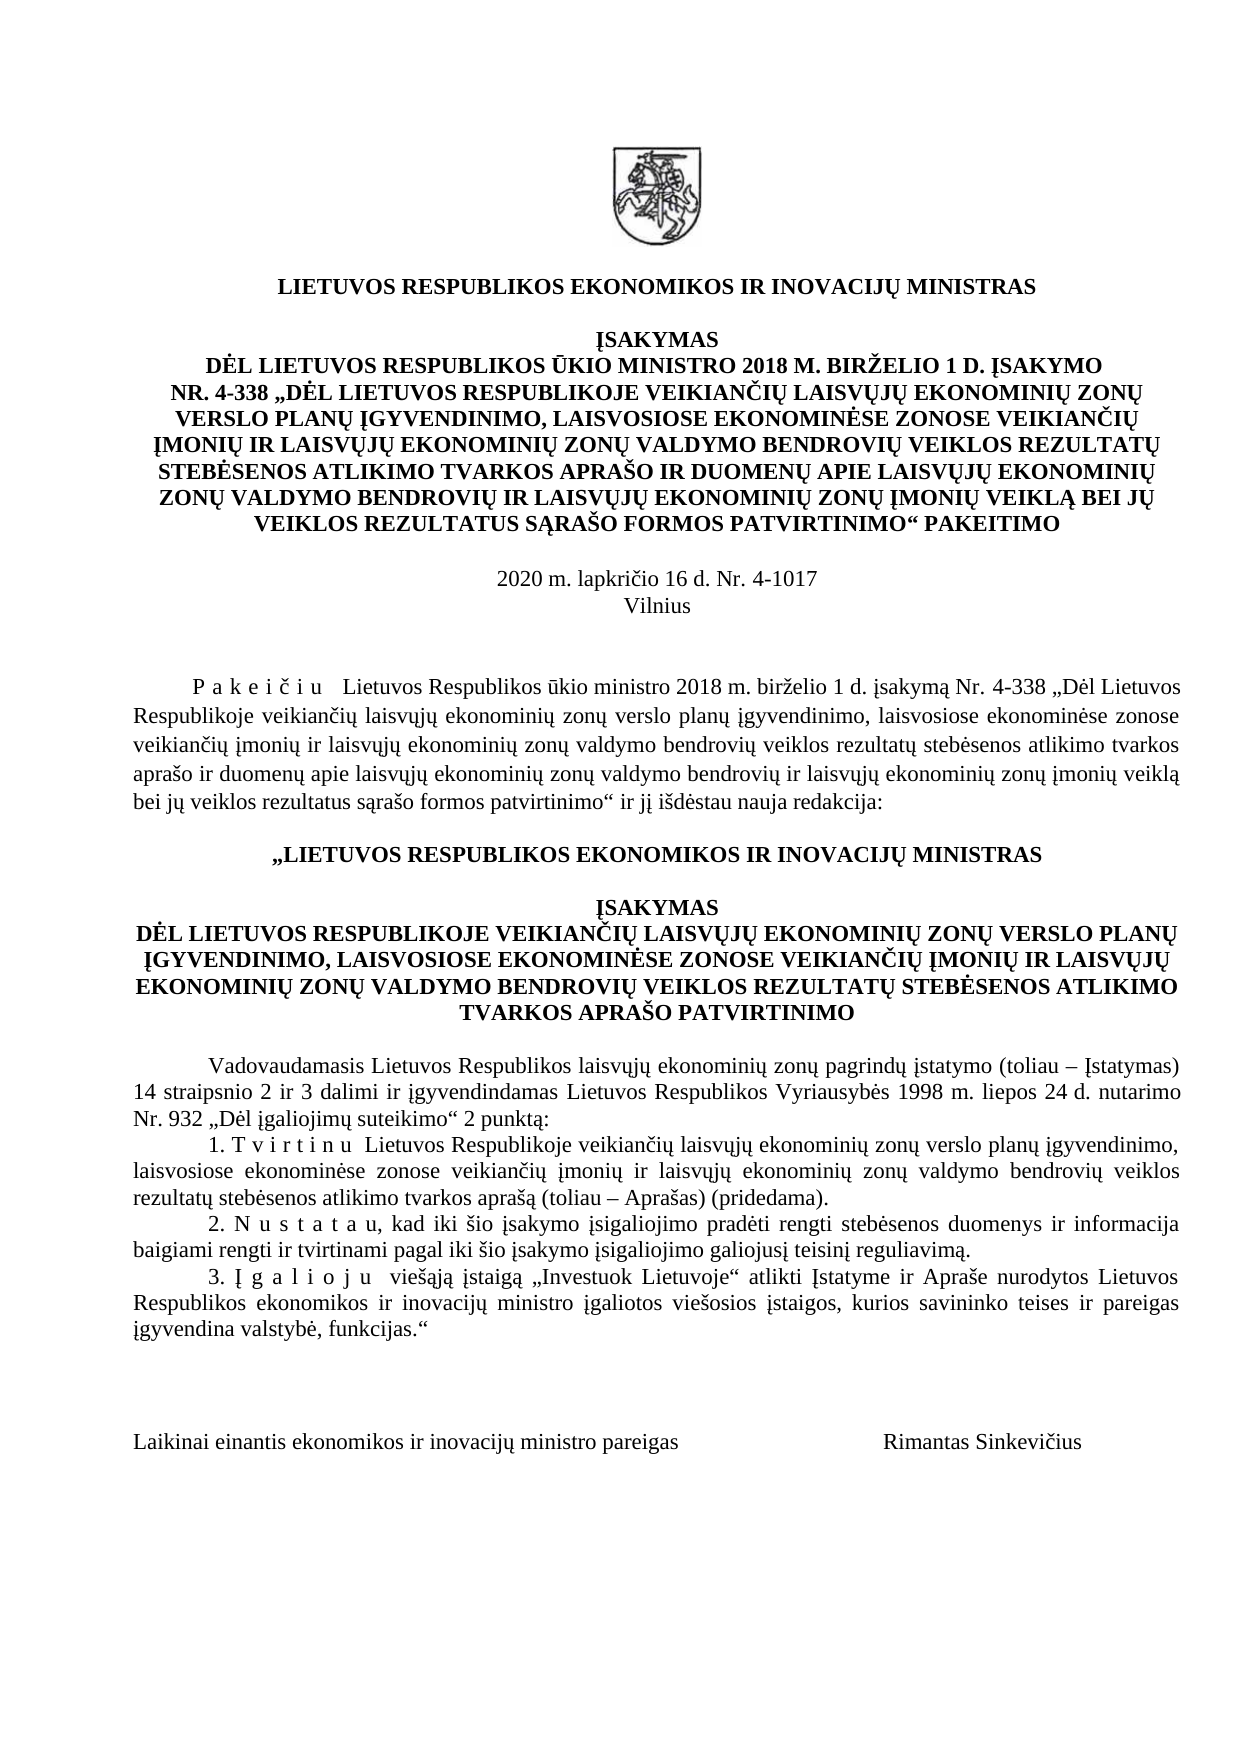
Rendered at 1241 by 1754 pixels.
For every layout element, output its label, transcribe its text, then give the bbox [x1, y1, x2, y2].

text „LIETUVOS RESPUBLIKOS EKONOMIKOS IR INOVACIJŲ MINISTRAS [133, 841, 1181, 867]
text 2. N u s t a t a u, kad iki šio įsakymo įsigaliojimo pradėti rengti stebėsenos duomenys ir informacija baigiami rengti ir tvirtinami pagal iki šio įsakymo įsigaliojimo galiojusį teisinį reguliavimą. [133, 1210, 1181, 1263]
text 1. T v i r t i n u Lietuvos Respublikoje veikiančių laisvųjų ekonominių zonų verslo planų įgyvendinimo, laisvosiose ekonominėse zonose veikiančių įmonių ir laisvųjų ekonominių zonų valdymo bendrovių veiklos rezultatų stebėsenos atlikimo tvarkos aprašą (toliau – Aprašas) (pridedama). [133, 1131, 1181, 1210]
text DĖL LIETUVOS RESPUBLIKOS ŪKIO MINISTRO 2018 M. BIRŽELIO 1 D. ĮSAKYMO NR. 4-338 „DĖL LIETUVOS RESPUBLIKOJE VEIKIANČIŲ LAISVŲJŲ EKONOMINIŲ ZONŲ VERSLO PLANŲ ĮGYVENDINIMO, LAISVOSIOSE EKONOMINĖSE ZONOSE VEIKIANČIŲ ĮMONIŲ IR LAISVŲJŲ EKONOMINIŲ ZONŲ VALDYMO BENDROVIŲ VEIKLOS REZULTATŲ STEBĖSENOS ATLIKIMO TVARKOS APRAŠO ir Duomenų apie laisvųjų ekonominių zonų valdymo bendrovių ir laisvųjų ekonominių zonų įmonių veiklą bei jų veiklos rezultatus sąrašo formOS PATVIRTINIMO“ PAKEITIMO [133, 352, 1181, 537]
text Vadovaudamasis Lietuvos Respublikos laisvųjų ekonominių zonų pagrindų įstatymo (toliau – Įstatymas) 14 straipsnio 2 ir 3 dalimi ir įgyvendindamas Lietuvos Respublikos Vyriausybės 1998 m. liepos 24 d. nutarimo Nr. 932 „Dėl įgaliojimų suteikimo“ 2 punktą: [133, 1052, 1181, 1131]
text DĖL LIETUVOS RESPUBLIKOJE VEIKIANČIŲ LAISVŲJŲ EKONOMINIŲ ZONŲ VERSLO PLANŲ ĮGYVENDINIMO, LAISVOSIOSE EKONOMINĖSE ZONOSE VEIKIANČIŲ ĮMONIŲ IR LAISVŲJŲ EKONOMINIŲ ZONŲ VALDYMO BENDROVIŲ VEIKLOS REZULTATŲ STEBĖSENOS ATLIKIMO TVARKOS APRAŠO PATVIRTINIMO [133, 920, 1181, 1026]
text įsakymas [133, 894, 1181, 920]
text 2020 m. lapkričio 16 d. Nr. 4-1017 [133, 563, 1181, 592]
text Vilnius [133, 592, 1181, 618]
text Pakeičiu Lietuvos Respublikos ūkio ministro 2018 m. birželio 1 d. įsakymą Nr. 4-338 „Dėl Lietuvos Respublikoje veikiančių laisvųjų ekonominių zonų verslo planų įgyvendinimo, laisvosiose ekonominėse zonose veikiančių įmonių ir laisvųjų ekonominių zonų valdymo bendrovių veiklos rezultatų stebėsenos atlikimo tvarkos aprašo ir duomenų apie laisvųjų ekonominių zonų valdymo bendrovių ir laisvųjų ekonominių zonų įmonių veiklą bei jų veiklos rezultatus sąrašo formos patvirtinimo“ ir jį išdėstau nauja redakcija: [133, 671, 1181, 815]
text ĮSAKYMAS [133, 326, 1181, 352]
text LIETUVOS RESPUBLIKOS EKONOMIKOS IR INOVACIJŲ MINISTRAS [133, 273, 1181, 299]
text 3. Į g a l i o j u viešąją įstaigą „Investuok Lietuvoje“ atlikti Įstatyme ir Apraše nurodytos Lietuvos Respublikos ekonomikos ir inovacijų ministro įgaliotos viešosios įstaigos, kurios savininko teises ir pareigas įgyvendina valstybė, funkcijas.“ [133, 1263, 1181, 1342]
text Laikinai einantis ekonomikos ir inovacijų ministro pareigas Rimantas Sinkevičius [133, 1428, 1181, 1454]
